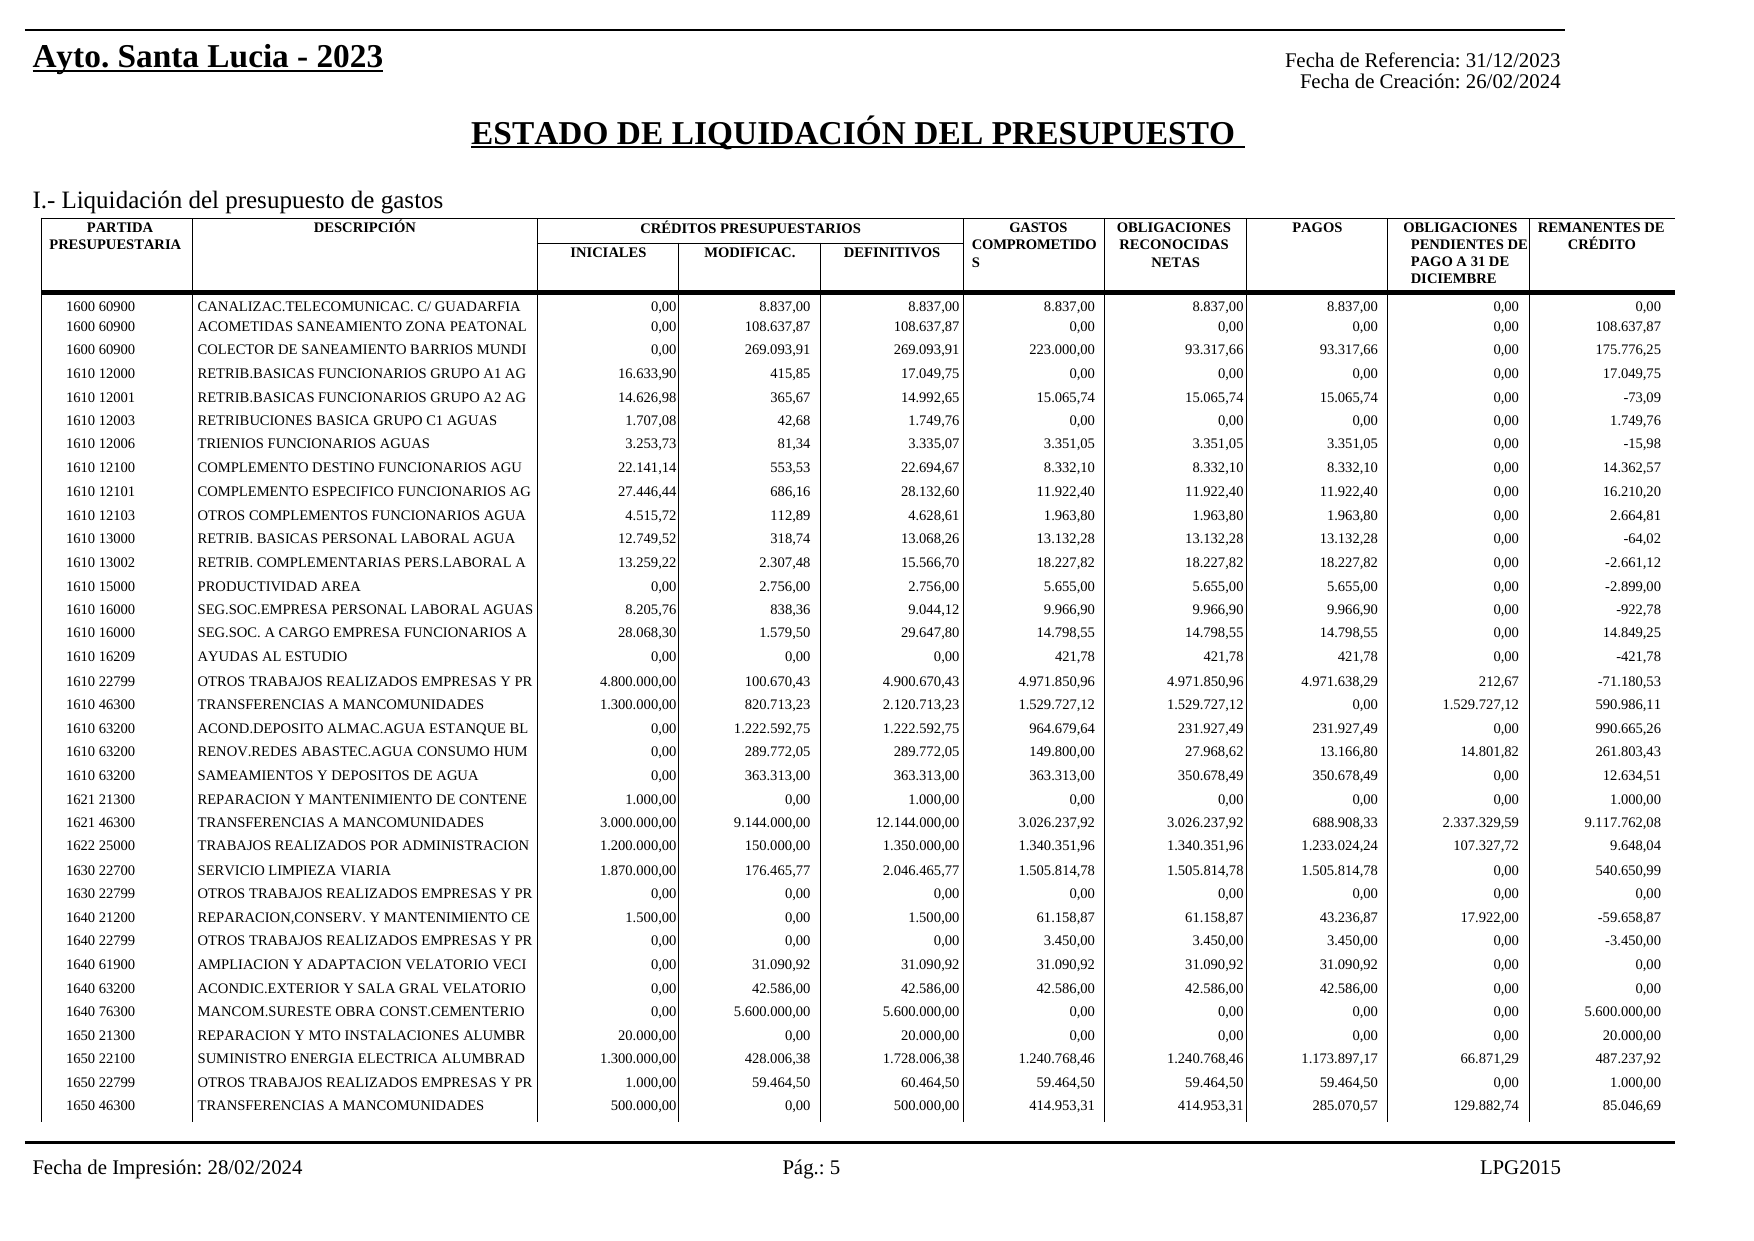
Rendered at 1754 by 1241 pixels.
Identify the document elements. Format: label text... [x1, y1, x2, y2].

table_cell 269.093,91 [821, 338, 963, 361]
table_cell 1.340.351,96 [1105, 834, 1246, 857]
table_cell 1.222.592,75 [679, 716, 820, 739]
table_cell 269.093,91 [679, 338, 820, 361]
table_cell SERVICIO LIMPIEZA VIARIA [193, 858, 537, 881]
table_header GASTOS COMPROMETIDOS [964, 219, 1104, 290]
table_cell 0,00 [1105, 1023, 1246, 1047]
table_cell 1621 46300 [42, 811, 192, 834]
table_cell 421,78 [1105, 645, 1246, 668]
table_cell 1.579,50 [679, 621, 820, 644]
table_cell 363.313,00 [964, 763, 1104, 786]
table_cell 9.648,04 [1530, 834, 1675, 857]
table_cell OTROS TRABAJOS REALIZADOS EMPRESAS Y PR [193, 929, 537, 952]
table_cell 1.200.000,00 [538, 834, 678, 857]
table_cell RETRIB. COMPLEMENTARIAS PERS.LABORAL A [193, 550, 537, 573]
table_cell 1610 46300 [42, 692, 192, 716]
table_cell REPARACION Y MTO INSTALACIONES ALUMBR [193, 1023, 537, 1047]
table_cell 0,00 [821, 929, 963, 952]
table_cell 20.000,00 [538, 1023, 678, 1047]
table_cell 1.000,00 [538, 1071, 678, 1094]
table_cell 31.090,92 [679, 952, 820, 976]
table_cell 1.505.814,78 [964, 858, 1104, 881]
table_cell 0,00 [964, 1023, 1104, 1047]
table_cell 2.337.329,59 [1388, 811, 1529, 834]
table_cell 1.963,80 [964, 503, 1104, 526]
table_cell 0,00 [1388, 716, 1529, 739]
table_cell 1.529.727,12 [1388, 692, 1529, 716]
table_cell 363.313,00 [821, 763, 963, 786]
table_cell 112,89 [679, 503, 820, 526]
table_cell 414.953,31 [1105, 1094, 1246, 1122]
table_cell 0,00 [1247, 1023, 1387, 1047]
table_cell RETRIB.BASICAS FUNCIONARIOS GRUPO A2 AG [193, 385, 537, 408]
table_cell 15.065,74 [1105, 385, 1246, 408]
table_cell 0,00 [1388, 338, 1529, 361]
table_cell 1600 60900 [42, 295, 192, 314]
table_cell 1640 76300 [42, 1000, 192, 1023]
table_cell 500.000,00 [821, 1094, 963, 1122]
table_cell 27.446,44 [538, 479, 678, 503]
table_cell 3.253,73 [538, 432, 678, 456]
table_cell 3.026.237,92 [964, 811, 1104, 834]
table_cell 1.963,80 [1247, 503, 1387, 526]
table_cell 108.637,87 [1530, 314, 1675, 337]
table_cell 1610 13002 [42, 550, 192, 573]
table_cell 3.450,00 [1105, 929, 1246, 952]
table_cell 60.464,50 [821, 1071, 963, 1094]
table_cell 1610 16000 [42, 598, 192, 621]
table_cell 1.300.000,00 [538, 1047, 678, 1071]
table_cell 1.300.000,00 [538, 692, 678, 716]
table_cell 14.849,25 [1530, 621, 1675, 644]
table_cell 13.166,80 [1247, 740, 1387, 763]
table_cell 0,00 [964, 1000, 1104, 1023]
table_cell 1610 63200 [42, 740, 192, 763]
table_cell 1600 60900 [42, 338, 192, 361]
table_cell 9.117.762,08 [1530, 811, 1675, 834]
table_cell 4.971.638,29 [1247, 669, 1387, 692]
table_cell 990.665,26 [1530, 716, 1675, 739]
table_cell 42.586,00 [964, 976, 1104, 999]
table_cell 85.046,69 [1530, 1094, 1675, 1122]
table_cell 0,00 [1247, 786, 1387, 811]
table_cell 0,00 [1388, 456, 1529, 479]
table_cell 1630 22799 [42, 881, 192, 905]
table_cell 1610 12101 [42, 479, 192, 503]
table_cell 3.450,00 [964, 929, 1104, 952]
table_cell 12.634,51 [1530, 763, 1675, 786]
table_cell ACOMETIDAS SANEAMIENTO ZONA PEATONAL [193, 314, 537, 337]
table_cell 13.132,28 [1105, 526, 1246, 550]
text Fecha de Impresión: 28/02/2024 Pág.: 5 LPG2015 [32, 1156, 1674, 1179]
text ESTADO DE LIQUIDACIÓN DEL PRESUPUESTO [32, 113, 1674, 152]
table_cell 14.626,98 [538, 385, 678, 408]
table_cell TRABAJOS REALIZADOS POR ADMINISTRACION [193, 834, 537, 857]
table_cell 14.362,57 [1530, 456, 1675, 479]
table_cell 365,67 [679, 385, 820, 408]
table_cell 2.756,00 [821, 574, 963, 597]
table_cell -3.450,00 [1530, 929, 1675, 952]
table_cell 0,00 [1388, 295, 1529, 314]
table_cell 0,00 [1388, 1071, 1529, 1094]
table_cell 17.922,00 [1388, 905, 1529, 928]
table_cell 0,00 [538, 338, 678, 361]
table_cell 0,00 [1247, 881, 1387, 905]
table_cell 4.900.670,43 [821, 669, 963, 692]
table_cell 12.749,52 [538, 526, 678, 550]
table_cell 108.637,87 [821, 314, 963, 337]
table_cell -2.899,00 [1530, 574, 1675, 597]
table_cell 43.236,87 [1247, 905, 1387, 928]
table_header OBLIGACIONES RECONOCIDAS NETAS [1105, 219, 1246, 290]
table_cell 0,00 [1388, 976, 1529, 999]
table_cell 1.000,00 [538, 786, 678, 811]
table_cell 3.000.000,00 [538, 811, 678, 834]
table_cell 553,53 [679, 456, 820, 479]
table_cell 42,68 [679, 409, 820, 432]
table_cell 0,00 [1388, 763, 1529, 786]
table_cell 0,00 [964, 786, 1104, 811]
table_cell 2.307,48 [679, 550, 820, 573]
table_cell 1.963,80 [1105, 503, 1246, 526]
table_cell 350.678,49 [1105, 763, 1246, 786]
table_cell 5.600.000,00 [679, 1000, 820, 1023]
table_cell 2.046.465,77 [821, 858, 963, 881]
table_header DESCRIPCIÓN [193, 219, 537, 290]
table_cell 8.837,00 [679, 295, 820, 314]
table_cell TRIENIOS FUNCIONARIOS AGUAS [193, 432, 537, 456]
table_cell 0,00 [538, 976, 678, 999]
table_cell AYUDAS AL ESTUDIO [193, 645, 537, 668]
table_cell RENOV.REDES ABASTEC.AGUA CONSUMO HUM [193, 740, 537, 763]
table_cell 1640 63200 [42, 976, 192, 999]
table_cell 1650 22100 [42, 1047, 192, 1071]
table_cell 0,00 [821, 881, 963, 905]
table_cell 540.650,99 [1530, 858, 1675, 881]
table_cell AMPLIACION Y ADAPTACION VELATORIO VECI [193, 952, 537, 976]
table_cell 0,00 [964, 881, 1104, 905]
table_cell 1640 21200 [42, 905, 192, 928]
table_cell 0,00 [1105, 361, 1246, 384]
table_cell 1.340.351,96 [964, 834, 1104, 857]
table_cell 0,00 [1247, 409, 1387, 432]
table_cell 9.144.000,00 [679, 811, 820, 834]
table_cell 0,00 [1105, 314, 1246, 337]
table_cell 8.332,10 [1105, 456, 1246, 479]
table_header CRÉDITOS PRESUPUESTARIOS [538, 219, 963, 242]
table_cell 0,00 [1247, 361, 1387, 384]
table_cell MANCOM.SURESTE OBRA CONST.CEMENTERIO [193, 1000, 537, 1023]
table_cell 1.707,08 [538, 409, 678, 432]
text Fecha de Creación: 26/02/2024 [1300, 75, 1674, 91]
table_cell SAMEAMIENTOS Y DEPOSITOS DE AGUA [193, 763, 537, 786]
table_cell 0,00 [1530, 976, 1675, 999]
table_cell 59.464,50 [964, 1071, 1104, 1094]
table_cell RETRIBUCIONES BASICA GRUPO C1 AGUAS [193, 409, 537, 432]
table_cell 11.922,40 [1105, 479, 1246, 503]
table_cell 18.227,82 [1247, 550, 1387, 573]
table_cell 318,74 [679, 526, 820, 550]
table_cell 17.049,75 [1530, 361, 1675, 384]
table_header PARTIDA PRESUPUESTARIA [42, 219, 192, 290]
table_cell 17.049,75 [821, 361, 963, 384]
table_cell 0,00 [679, 1094, 820, 1122]
table_cell 838,36 [679, 598, 820, 621]
table_cell 42.586,00 [679, 976, 820, 999]
table_cell 1622 25000 [42, 834, 192, 857]
table_cell 1610 63200 [42, 763, 192, 786]
table_cell 93.317,66 [1247, 338, 1387, 361]
table_cell RETRIB. BASICAS PERSONAL LABORAL AGUA [193, 526, 537, 550]
table_cell 0,00 [1388, 598, 1529, 621]
table_cell 500.000,00 [538, 1094, 678, 1122]
table_cell 2.664,81 [1530, 503, 1675, 526]
table_cell SEG.SOC. A CARGO EMPRESA FUNCIONARIOS A [193, 621, 537, 644]
table_cell 14.798,55 [1105, 621, 1246, 644]
table_cell OTROS TRABAJOS REALIZADOS EMPRESAS Y PR [193, 1071, 537, 1094]
table_cell 0,00 [1388, 409, 1529, 432]
table_cell 4.971.850,96 [1105, 669, 1246, 692]
table_cell 363.313,00 [679, 763, 820, 786]
table_cell 1640 61900 [42, 952, 192, 976]
table_cell 5.655,00 [1247, 574, 1387, 597]
table_cell 0,00 [964, 361, 1104, 384]
table_cell 1610 63200 [42, 716, 192, 739]
table_cell 12.144.000,00 [821, 811, 963, 834]
table_cell 0,00 [538, 881, 678, 905]
table_cell 61.158,87 [1105, 905, 1246, 928]
table_cell 688.908,33 [1247, 811, 1387, 834]
table_cell 42.586,00 [1247, 976, 1387, 999]
table_cell -922,78 [1530, 598, 1675, 621]
table_cell 15.065,74 [1247, 385, 1387, 408]
table_cell 0,00 [679, 645, 820, 668]
table_cell 415,85 [679, 361, 820, 384]
table_cell 285.070,57 [1247, 1094, 1387, 1122]
table_cell 1.505.814,78 [1105, 858, 1246, 881]
text Ayto. Santa Lucia - 2023 Fecha de Referencia: 31/12/2023 [32, 39, 1674, 75]
table_cell 421,78 [1247, 645, 1387, 668]
table_cell 0,00 [538, 740, 678, 763]
table_cell 0,00 [1388, 645, 1529, 668]
table_cell 1610 22799 [42, 669, 192, 692]
table_cell 8.837,00 [1105, 295, 1246, 314]
table_cell 1.500,00 [821, 905, 963, 928]
table_cell 107.327,72 [1388, 834, 1529, 857]
table_cell 0,00 [538, 314, 678, 337]
table_cell 0,00 [964, 314, 1104, 337]
table_cell 1610 12003 [42, 409, 192, 432]
table_cell 29.647,80 [821, 621, 963, 644]
table_cell 0,00 [1388, 858, 1529, 881]
table_header REMANENTES DE CRÉDITO [1530, 219, 1675, 290]
table_cell 1.240.768,46 [964, 1047, 1104, 1071]
table_cell 129.882,74 [1388, 1094, 1529, 1122]
table_cell 0,00 [1105, 786, 1246, 811]
table_cell 1640 22799 [42, 929, 192, 952]
table_cell 0,00 [1388, 1000, 1529, 1023]
table_cell 1610 16209 [42, 645, 192, 668]
table_cell 8.837,00 [964, 295, 1104, 314]
table_cell 0,00 [1388, 881, 1529, 905]
table_cell -2.661,12 [1530, 550, 1675, 573]
table_cell 5.655,00 [1105, 574, 1246, 597]
table_cell 0,00 [538, 763, 678, 786]
table_cell 3.026.237,92 [1105, 811, 1246, 834]
table_cell 487.237,92 [1530, 1047, 1675, 1071]
table_cell 59.464,50 [1105, 1071, 1246, 1094]
table_cell 0,00 [1247, 1000, 1387, 1023]
table_cell 0,00 [679, 929, 820, 952]
table_cell 590.986,11 [1530, 692, 1675, 716]
table_cell 2.120.713,23 [821, 692, 963, 716]
table_cell 150.000,00 [679, 834, 820, 857]
table_cell 1.749,76 [821, 409, 963, 432]
table_cell 13.132,28 [964, 526, 1104, 550]
table_cell 1650 22799 [42, 1071, 192, 1094]
table_cell 289.772,05 [821, 740, 963, 763]
table_cell 14.992,65 [821, 385, 963, 408]
table_cell 1.222.592,75 [821, 716, 963, 739]
table_cell COMPLEMENTO DESTINO FUNCIONARIOS AGU [193, 456, 537, 479]
table_cell 5.600.000,00 [821, 1000, 963, 1023]
table_cell 0,00 [538, 929, 678, 952]
table_cell 100.670,43 [679, 669, 820, 692]
table_cell 42.586,00 [821, 976, 963, 999]
table_cell 61.158,87 [964, 905, 1104, 928]
table_cell 1610 13000 [42, 526, 192, 550]
table_cell 0,00 [1388, 314, 1529, 337]
table_cell 4.515,72 [538, 503, 678, 526]
table_cell 261.803,43 [1530, 740, 1675, 763]
table_cell 0,00 [1530, 295, 1675, 314]
table_cell 27.968,62 [1105, 740, 1246, 763]
table_cell 1.350.000,00 [821, 834, 963, 857]
table_cell 414.953,31 [964, 1094, 1104, 1122]
table_cell 81,34 [679, 432, 820, 456]
table_cell 1.505.814,78 [1247, 858, 1387, 881]
table_cell OTROS TRABAJOS REALIZADOS EMPRESAS Y PR [193, 669, 537, 692]
table_cell 3.351,05 [1247, 432, 1387, 456]
table_cell 176.465,77 [679, 858, 820, 881]
table_cell COLECTOR DE SANEAMIENTO BARRIOS MUNDI [193, 338, 537, 361]
table_cell 8.837,00 [1247, 295, 1387, 314]
table_cell 8.837,00 [821, 295, 963, 314]
table_cell 42.586,00 [1105, 976, 1246, 999]
table_cell 20.000,00 [821, 1023, 963, 1047]
table_cell 22.141,14 [538, 456, 678, 479]
table_cell 0,00 [679, 786, 820, 811]
table_cell 31.090,92 [1105, 952, 1246, 976]
table_cell 1610 12100 [42, 456, 192, 479]
table_cell OTROS TRABAJOS REALIZADOS EMPRESAS Y PR [193, 881, 537, 905]
table_cell 0,00 [1105, 409, 1246, 432]
table_cell 0,00 [538, 1000, 678, 1023]
table_cell 1.173.897,17 [1247, 1047, 1387, 1071]
table_cell 13.068,26 [821, 526, 963, 550]
table_cell COMPLEMENTO ESPECIFICO FUNCIONARIOS AG [193, 479, 537, 503]
table_cell 1650 46300 [42, 1094, 192, 1122]
table_cell 15.065,74 [964, 385, 1104, 408]
table_cell 1610 12006 [42, 432, 192, 456]
table_cell 4.800.000,00 [538, 669, 678, 692]
table_cell -73,09 [1530, 385, 1675, 408]
table_cell 175.776,25 [1530, 338, 1675, 361]
table_cell 18.227,82 [964, 550, 1104, 573]
table_cell 1.870.000,00 [538, 858, 678, 881]
table_cell 0,00 [679, 905, 820, 928]
table_cell 1.000,00 [1530, 786, 1675, 811]
table_cell 1.233.024,24 [1247, 834, 1387, 857]
table_cell 9.966,90 [1105, 598, 1246, 621]
table_cell 31.090,92 [964, 952, 1104, 976]
table_cell 686,16 [679, 479, 820, 503]
table_cell 1.529.727,12 [1105, 692, 1246, 716]
table_cell 0,00 [1388, 1023, 1529, 1047]
table_cell 0,00 [1388, 361, 1529, 384]
table_cell 0,00 [538, 295, 678, 314]
table_cell 1.749,76 [1530, 409, 1675, 432]
table_cell 2.756,00 [679, 574, 820, 597]
table_cell 1.240.768,46 [1105, 1047, 1246, 1071]
table_cell 66.871,29 [1388, 1047, 1529, 1071]
table_cell 820.713,23 [679, 692, 820, 716]
table_cell 1.000,00 [821, 786, 963, 811]
table_cell 223.000,00 [964, 338, 1104, 361]
table_cell 1610 12000 [42, 361, 192, 384]
table_cell 350.678,49 [1247, 763, 1387, 786]
table_cell 1630 22700 [42, 858, 192, 881]
table_cell 22.694,67 [821, 456, 963, 479]
table_cell 428.006,38 [679, 1047, 820, 1071]
table_cell 31.090,92 [1247, 952, 1387, 976]
table_cell 0,00 [1388, 574, 1529, 597]
table_cell 1600 60900 [42, 314, 192, 337]
table_cell SUMINISTRO ENERGIA ELECTRICA ALUMBRAD [193, 1047, 537, 1071]
table_cell 9.966,90 [1247, 598, 1387, 621]
table_header PAGOS [1247, 219, 1387, 290]
table_cell 5.600.000,00 [1530, 1000, 1675, 1023]
table_cell 0,00 [821, 645, 963, 668]
table_cell 0,00 [1388, 929, 1529, 952]
table_cell 0,00 [1105, 881, 1246, 905]
table_cell 0,00 [679, 881, 820, 905]
table_cell 3.335,07 [821, 432, 963, 456]
table_cell 13.132,28 [1247, 526, 1387, 550]
table_cell 1610 16000 [42, 621, 192, 644]
table_cell 9.044,12 [821, 598, 963, 621]
table_cell 31.090,92 [821, 952, 963, 976]
table_cell 0,00 [538, 574, 678, 597]
table_header OBLIGACIONES PENDIENTES DE PAGO A 31 DE DICIEMBRE [1388, 219, 1529, 290]
table_cell 14.798,55 [964, 621, 1104, 644]
table_cell 11.922,40 [964, 479, 1104, 503]
table_cell -64,02 [1530, 526, 1675, 550]
table_cell 59.464,50 [679, 1071, 820, 1094]
table_cell 1610 15000 [42, 574, 192, 597]
table_cell 3.351,05 [1105, 432, 1246, 456]
table_cell 3.450,00 [1247, 929, 1387, 952]
table_cell 15.566,70 [821, 550, 963, 573]
table_cell 0,00 [1247, 314, 1387, 337]
table_cell -421,78 [1530, 645, 1675, 668]
table_cell CANALIZAC.TELECOMUNICAC. C/ GUADARFIA [193, 295, 537, 314]
table_cell 0,00 [1388, 432, 1529, 456]
table_cell 0,00 [1388, 526, 1529, 550]
table_cell 14.801,82 [1388, 740, 1529, 763]
table_cell 149.800,00 [964, 740, 1104, 763]
table_cell 0,00 [679, 1023, 820, 1047]
table_cell -15,98 [1530, 432, 1675, 456]
table_cell 11.922,40 [1247, 479, 1387, 503]
table_cell OTROS COMPLEMENTOS FUNCIONARIOS AGUA [193, 503, 537, 526]
table_cell 1.500,00 [538, 905, 678, 928]
table_cell 0,00 [964, 409, 1104, 432]
table_cell 8.205,76 [538, 598, 678, 621]
table_cell 1.000,00 [1530, 1071, 1675, 1094]
table_cell 1650 21300 [42, 1023, 192, 1047]
table_cell 3.351,05 [964, 432, 1104, 456]
table_cell 0,00 [1105, 1000, 1246, 1023]
table_cell 0,00 [1530, 881, 1675, 905]
table_cell 0,00 [1388, 503, 1529, 526]
table_cell INICIALES [538, 244, 678, 290]
table_cell -71.180,53 [1530, 669, 1675, 692]
table_cell 289.772,05 [679, 740, 820, 763]
table_cell 13.259,22 [538, 550, 678, 573]
table_cell 1621 21300 [42, 786, 192, 811]
table_cell 8.332,10 [1247, 456, 1387, 479]
table_cell 421,78 [964, 645, 1104, 668]
table_cell 5.655,00 [964, 574, 1104, 597]
table_cell 964.679,64 [964, 716, 1104, 739]
table_cell 0,00 [538, 716, 678, 739]
table_cell DEFINITIVOS [821, 244, 963, 290]
table_cell REPARACION,CONSERV. Y MANTENIMIENTO CE [193, 905, 537, 928]
table_cell TRANSFERENCIAS A MANCOMUNIDADES [193, 811, 537, 834]
table_cell 4.628,61 [821, 503, 963, 526]
table_cell 18.227,82 [1105, 550, 1246, 573]
table_cell 16.210,20 [1530, 479, 1675, 503]
table_cell 0,00 [1388, 621, 1529, 644]
table_cell MODIFICAC. [679, 244, 820, 290]
table_cell 0,00 [1247, 692, 1387, 716]
table_cell 212,67 [1388, 669, 1529, 692]
table_cell ACOND.DEPOSITO ALMAC.AGUA ESTANQUE BL [193, 716, 537, 739]
table_cell 1.728.006,38 [821, 1047, 963, 1071]
table_cell TRANSFERENCIAS A MANCOMUNIDADES [193, 692, 537, 716]
text I.- Liquidación del presupuesto de gastos [32, 187, 1674, 214]
table_cell TRANSFERENCIAS A MANCOMUNIDADES [193, 1094, 537, 1122]
table_cell 0,00 [1388, 952, 1529, 976]
table_cell 14.798,55 [1247, 621, 1387, 644]
table_cell 0,00 [1388, 479, 1529, 503]
table_cell 0,00 [538, 952, 678, 976]
table_cell 1.529.727,12 [964, 692, 1104, 716]
table_cell 0,00 [1388, 550, 1529, 573]
table_cell 231.927,49 [1247, 716, 1387, 739]
table_cell 59.464,50 [1247, 1071, 1387, 1094]
table_cell 0,00 [538, 645, 678, 668]
table_cell 9.966,90 [964, 598, 1104, 621]
table_cell PRODUCTIVIDAD AREA [193, 574, 537, 597]
table_cell 231.927,49 [1105, 716, 1246, 739]
table_cell 108.637,87 [679, 314, 820, 337]
table_cell ACONDIC.EXTERIOR Y SALA GRAL VELATORIO [193, 976, 537, 999]
table_cell 0,00 [1388, 385, 1529, 408]
table_cell 1610 12103 [42, 503, 192, 526]
table_cell REPARACION Y MANTENIMIENTO DE CONTENE [193, 786, 537, 811]
table_cell 4.971.850,96 [964, 669, 1104, 692]
table_cell 16.633,90 [538, 361, 678, 384]
table_cell -59.658,87 [1530, 905, 1675, 928]
table_cell 8.332,10 [964, 456, 1104, 479]
table_cell 28.068,30 [538, 621, 678, 644]
table_cell 93.317,66 [1105, 338, 1246, 361]
table_cell 20.000,00 [1530, 1023, 1675, 1047]
table_cell 0,00 [1530, 952, 1675, 976]
table_cell 28.132,60 [821, 479, 963, 503]
table_cell SEG.SOC.EMPRESA PERSONAL LABORAL AGUAS [193, 598, 537, 621]
table_cell RETRIB.BASICAS FUNCIONARIOS GRUPO A1 AG [193, 361, 537, 384]
table_cell 1610 12001 [42, 385, 192, 408]
table_cell 0,00 [1388, 786, 1529, 811]
